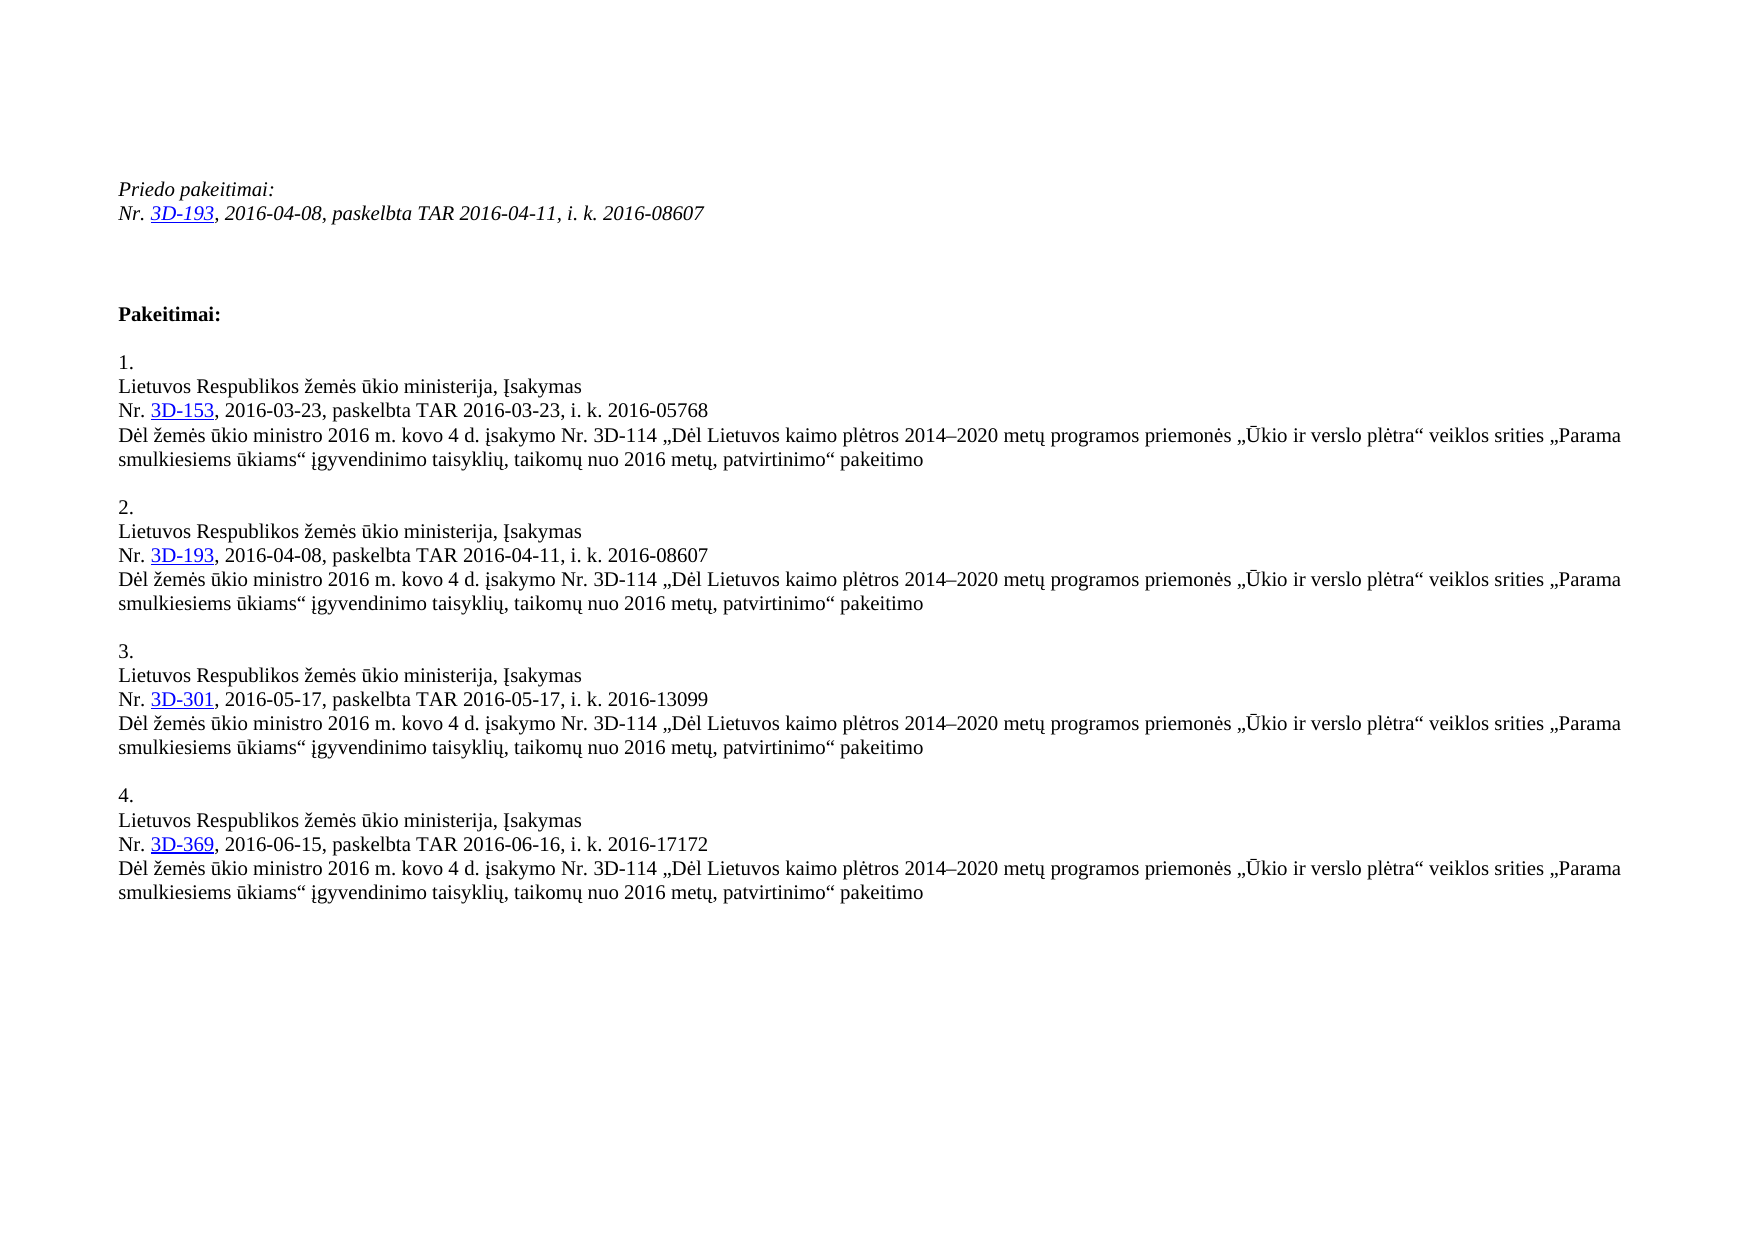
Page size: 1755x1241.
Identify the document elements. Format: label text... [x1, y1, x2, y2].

text Lietuvos Respublikos žemės ūkio ministerija, Įsakymas [118, 807, 1624, 832]
text 4. [118, 783, 1624, 807]
text Priedo pakeitimai: [118, 177, 1624, 201]
text Dėl žemės ūkio ministro 2016 m. kovo 4 d. įsakymo Nr. 3D-114 „Dėl Lietuvos kaimo plėtros 2014–2020 metų programos priemonės „Ūkio ir verslo plėtra“ veiklos srities „Parama smulkiesiems ūkiams“ įgyvendinimo taisyklių, taikomų nuo 2016 metų, patvirtinimo“ pakeitimo [118, 567, 1624, 615]
text Dėl žemės ūkio ministro 2016 m. kovo 4 d. įsakymo Nr. 3D-114 „Dėl Lietuvos kaimo plėtros 2014–2020 metų programos priemonės „Ūkio ir verslo plėtra“ veiklos srities „Parama smulkiesiems ūkiams“ įgyvendinimo taisyklių, taikomų nuo 2016 metų, patvirtinimo“ pakeitimo [118, 711, 1624, 759]
text Lietuvos Respublikos žemės ūkio ministerija, Įsakymas [118, 663, 1624, 687]
text Pakeitimai: [118, 302, 1624, 326]
text Nr. 3D-153, 2016-03-23, paskelbta TAR 2016-03-23, i. k. 2016-05768 [118, 398, 1624, 422]
text 2. [118, 495, 1624, 519]
text 1. [118, 350, 1624, 374]
text Lietuvos Respublikos žemės ūkio ministerija, Įsakymas [118, 374, 1624, 398]
text Nr. 3D-301, 2016-05-17, paskelbta TAR 2016-05-17, i. k. 2016-13099 [118, 687, 1624, 711]
text Dėl žemės ūkio ministro 2016 m. kovo 4 d. įsakymo Nr. 3D-114 „Dėl Lietuvos kaimo plėtros 2014–2020 metų programos priemonės „Ūkio ir verslo plėtra“ veiklos srities „Parama smulkiesiems ūkiams“ įgyvendinimo taisyklių, taikomų nuo 2016 metų, patvirtinimo“ pakeitimo [118, 422, 1624, 471]
text Dėl žemės ūkio ministro 2016 m. kovo 4 d. įsakymo Nr. 3D-114 „Dėl Lietuvos kaimo plėtros 2014–2020 metų programos priemonės „Ūkio ir verslo plėtra“ veiklos srities „Parama smulkiesiems ūkiams“ įgyvendinimo taisyklių, taikomų nuo 2016 metų, patvirtinimo“ pakeitimo [118, 856, 1624, 904]
text Lietuvos Respublikos žemės ūkio ministerija, Įsakymas [118, 519, 1624, 543]
text Nr. 3D-193, 2016-04-08, paskelbta TAR 2016-04-11, i. k. 2016-08607 [118, 201, 1624, 225]
text Nr. 3D-193, 2016-04-08, paskelbta TAR 2016-04-11, i. k. 2016-08607 [118, 543, 1624, 567]
text Nr. 3D-369, 2016-06-15, paskelbta TAR 2016-06-16, i. k. 2016-17172 [118, 832, 1624, 856]
text 3. [118, 639, 1624, 663]
